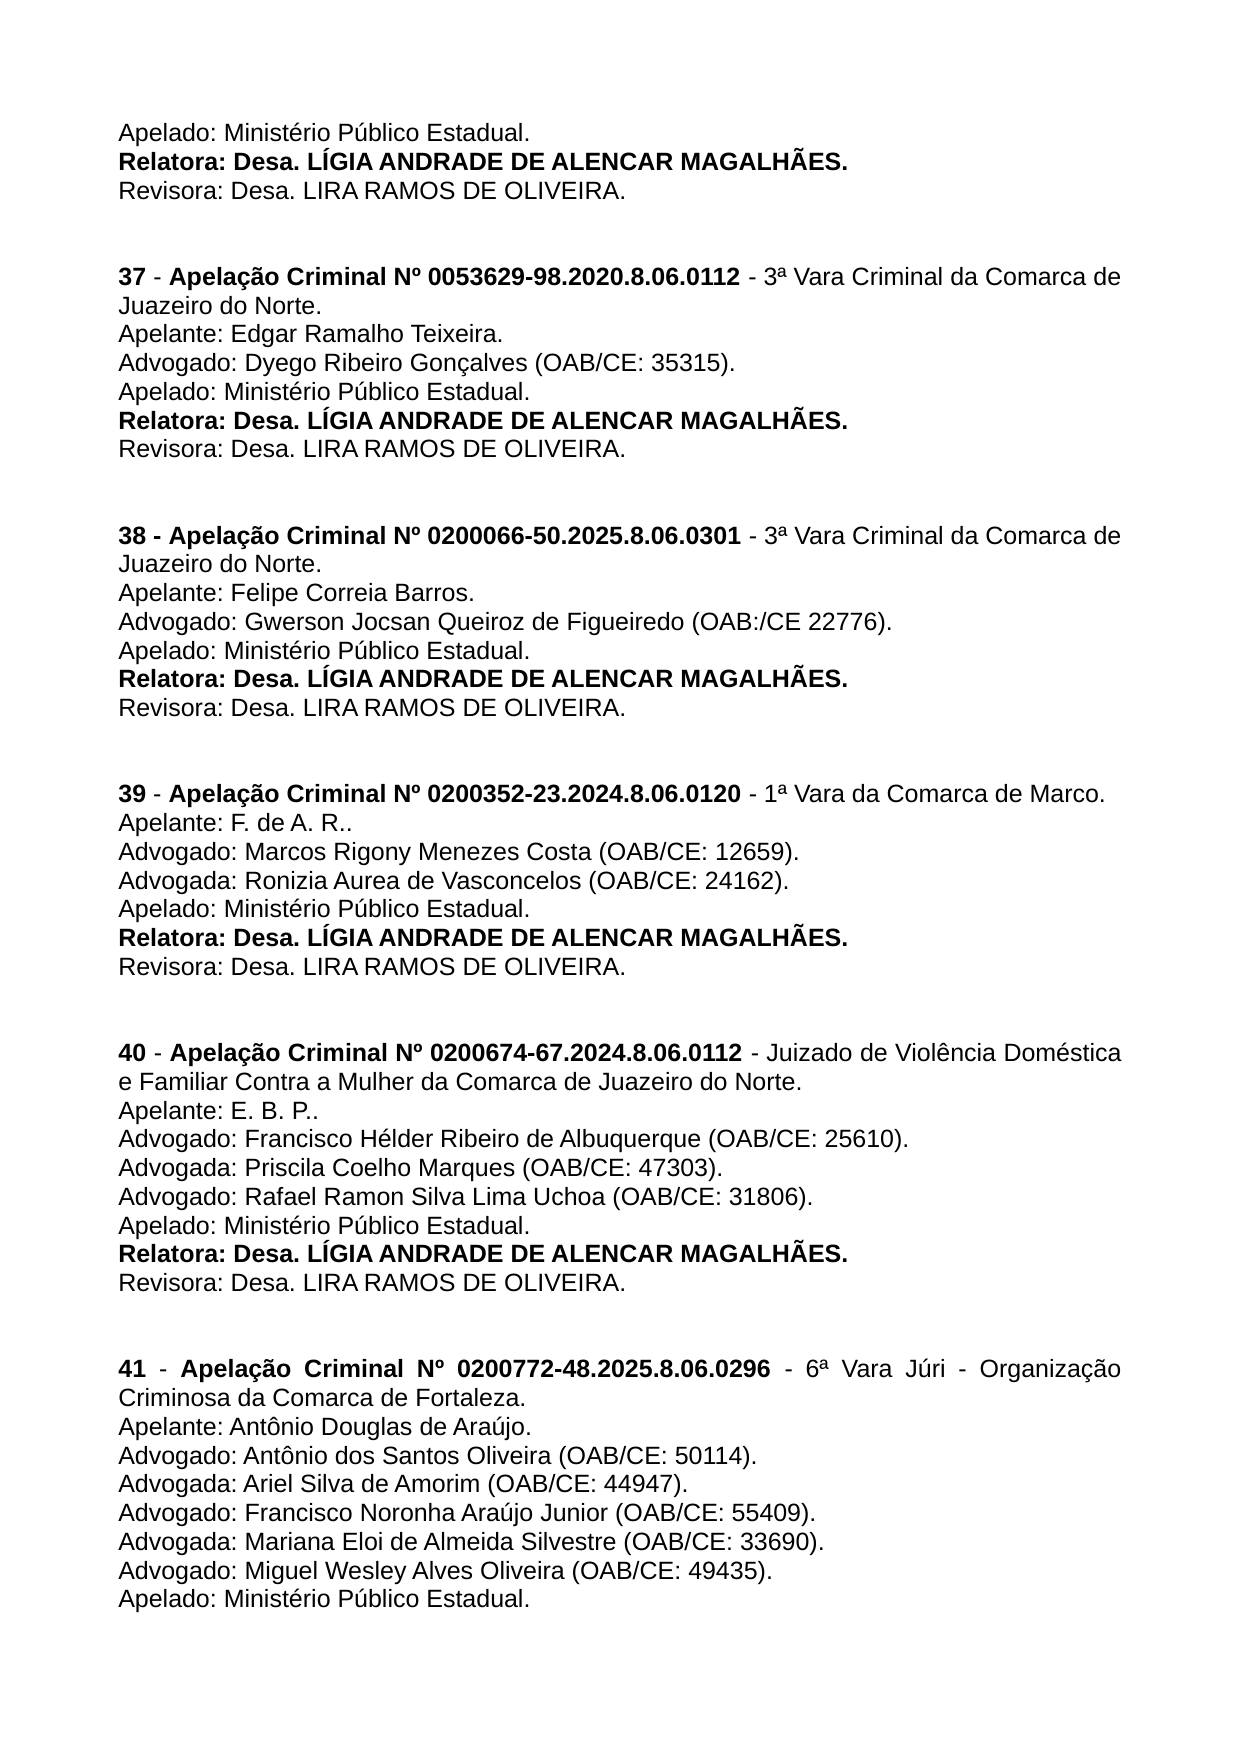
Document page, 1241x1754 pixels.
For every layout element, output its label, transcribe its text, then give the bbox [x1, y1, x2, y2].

text 40 - Apelação Criminal Nº 0200674-67.2024.8.06.0112 - Juizado de Violência Doméstica e Familiar Contra a Mulher da Comarca de Juazeiro do Norte. [118, 1038, 1122, 1096]
text Apelado: Ministério Público Estadual. [118, 377, 1122, 406]
text Apelante: Antônio Douglas de Araújo. [118, 1412, 1122, 1441]
text Revisora: Desa. LIRA RAMOS DE OLIVEIRA. [118, 434, 1122, 463]
text Apelado: Ministério Público Estadual. [118, 636, 1122, 664]
text Relatora: Desa. LÍGIA ANDRADE DE ALENCAR MAGALHÃES. [118, 406, 1122, 434]
text 37 - Apelação Criminal Nº 0053629-98.2020.8.06.0112 - 3ª Vara Criminal da Comarca de Juazeiro do Norte. [118, 262, 1122, 319]
text Revisora: Desa. LIRA RAMOS DE OLIVEIRA. [118, 952, 1122, 981]
text 38 - Apelação Criminal Nº 0200066-50.2025.8.06.0301 - 3ª Vara Criminal da Comarca de Juazeiro do Norte. [118, 521, 1122, 578]
text Revisora: Desa. LIRA RAMOS DE OLIVEIRA. [118, 693, 1122, 722]
text Relatora: Desa. LÍGIA ANDRADE DE ALENCAR MAGALHÃES. [118, 923, 1122, 952]
text Advogado: Gwerson Jocsan Queiroz de Figueiredo (OAB:/CE 22776). [118, 607, 1122, 636]
text Advogado: Francisco Hélder Ribeiro de Albuquerque (OAB/CE: 25610). [118, 1124, 1122, 1153]
text Advogado: Dyego Ribeiro Gonçalves (OAB/CE: 35315). [118, 348, 1122, 377]
text 41 - Apelação Criminal Nº 0200772-48.2025.8.06.0296 - 6ª Vara Júri - Organização Criminosa da Comarca de Fortaleza. [118, 1354, 1122, 1412]
text Advogada: Ronizia Aurea de Vasconcelos (OAB/CE: 24162). [118, 866, 1122, 894]
text Apelado: Ministério Público Estadual. [118, 1584, 1122, 1613]
text Relatora: Desa. LÍGIA ANDRADE DE ALENCAR MAGALHÃES. [118, 147, 1122, 176]
text Apelante: Edgar Ramalho Teixeira. [118, 319, 1122, 348]
text Revisora: Desa. LIRA RAMOS DE OLIVEIRA. [118, 1268, 1122, 1297]
text Revisora: Desa. LIRA RAMOS DE OLIVEIRA. [118, 176, 1122, 204]
text Apelado: Ministério Público Estadual. [118, 894, 1122, 923]
text Advogada: Priscila Coelho Marques (OAB/CE: 47303). [118, 1153, 1122, 1182]
text Apelado: Ministério Público Estadual. [118, 1211, 1122, 1239]
text Advogado: Antônio dos Santos Oliveira (OAB/CE: 50114). [118, 1441, 1122, 1469]
text Apelado: Ministério Público Estadual. [118, 118, 1122, 147]
text Advogado: Rafael Ramon Silva Lima Uchoa (OAB/CE: 31806). [118, 1182, 1122, 1211]
text 39 - Apelação Criminal Nº 0200352-23.2024.8.06.0120 - 1ª Vara da Comarca de Marco. [118, 779, 1122, 808]
text Relatora: Desa. LÍGIA ANDRADE DE ALENCAR MAGALHÃES. [118, 664, 1122, 693]
text Relatora: Desa. LÍGIA ANDRADE DE ALENCAR MAGALHÃES. [118, 1239, 1122, 1268]
text Apelante: E. B. P.. [118, 1096, 1122, 1124]
text Apelante: Felipe Correia Barros. [118, 578, 1122, 607]
text Advogada: Mariana Eloi de Almeida Silvestre (OAB/CE: 33690). [118, 1527, 1122, 1556]
text Advogado: Francisco Noronha Araújo Junior (OAB/CE: 55409). [118, 1498, 1122, 1527]
text Apelante: F. de A. R.. [118, 808, 1122, 837]
text Advogado: Marcos Rigony Menezes Costa (OAB/CE: 12659). [118, 837, 1122, 866]
text Advogado: Miguel Wesley Alves Oliveira (OAB/CE: 49435). [118, 1556, 1122, 1584]
text Advogada: Ariel Silva de Amorim (OAB/CE: 44947). [118, 1469, 1122, 1498]
